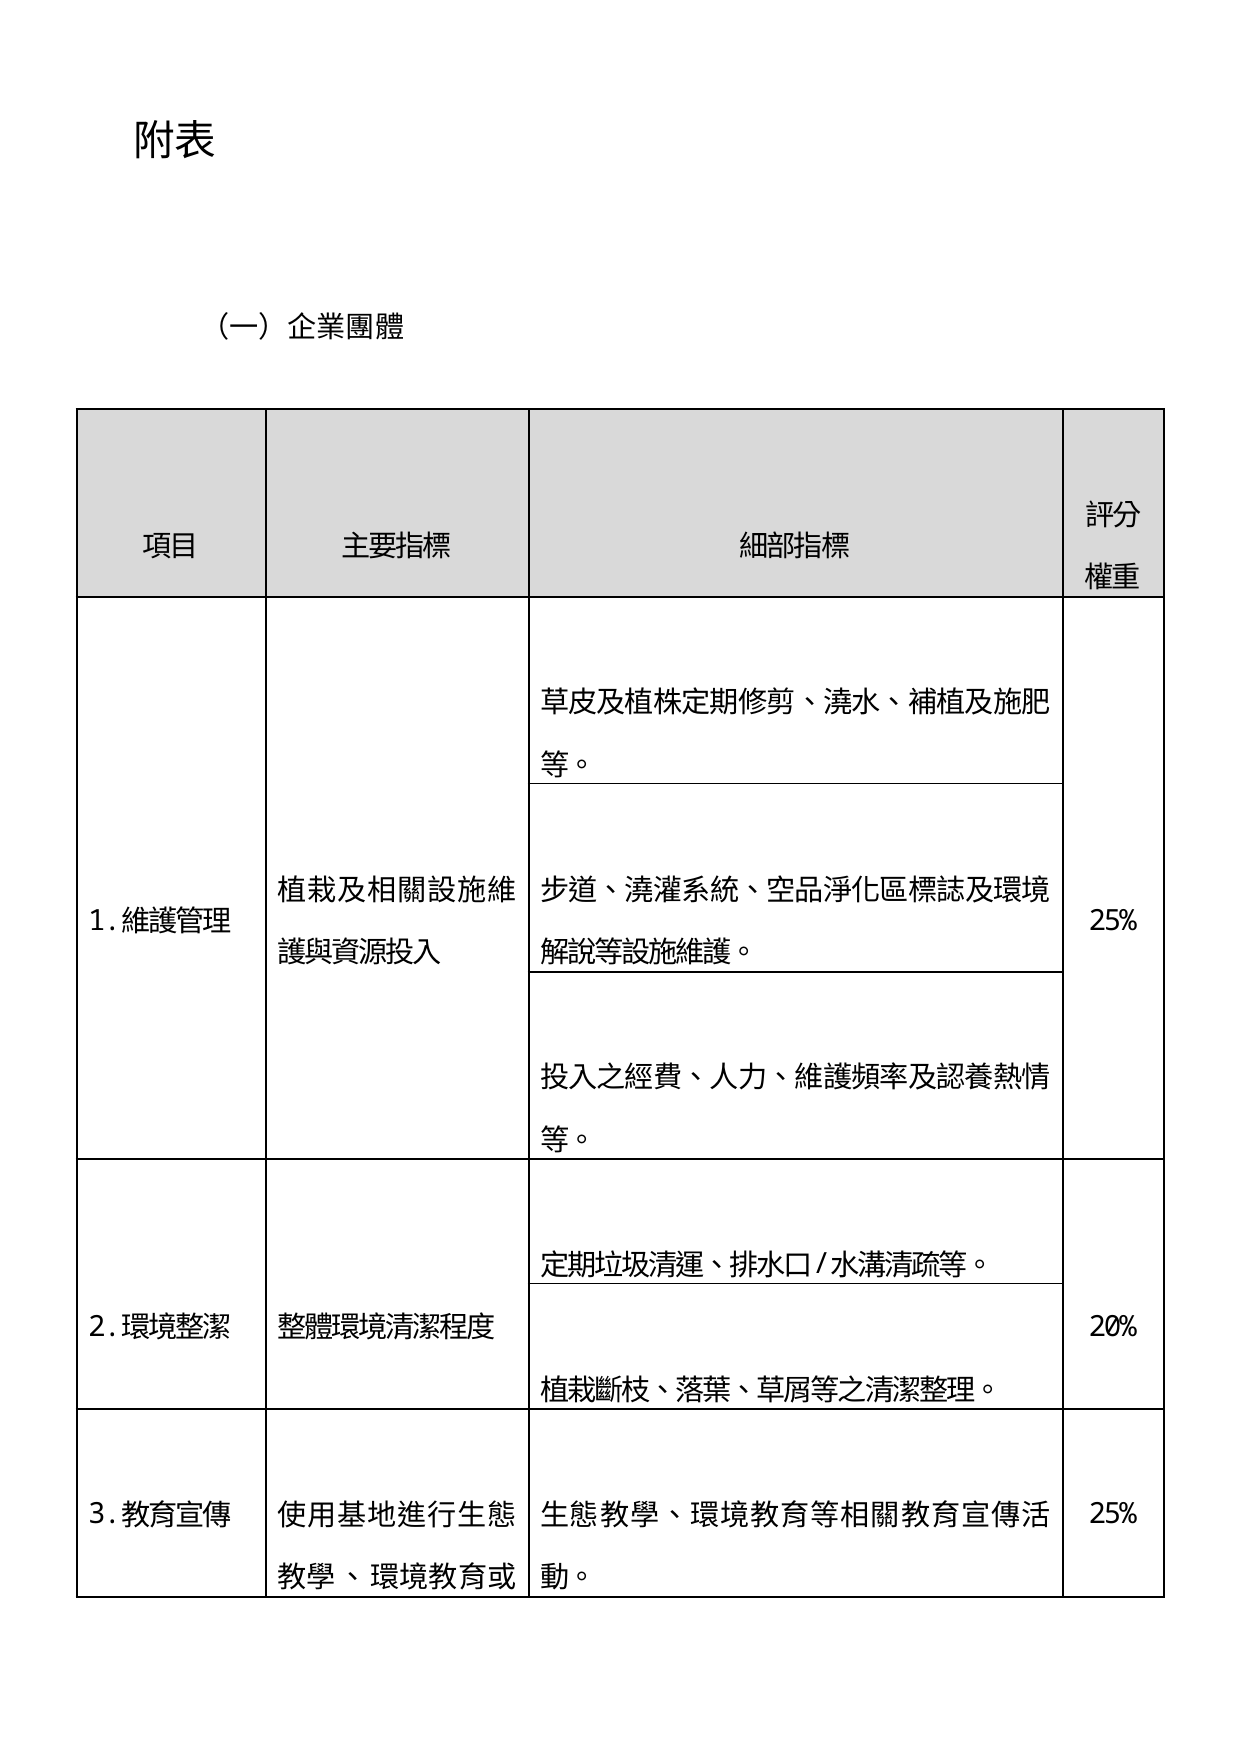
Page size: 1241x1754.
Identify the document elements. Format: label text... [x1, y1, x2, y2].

table_cell 2.環境整潔 [78, 1160, 265, 1408]
table_cell 投入之經費、人力、維護頻率及認養熱情等。 [530, 973, 1062, 1158]
table_cell 3.教育宣傳 [78, 1410, 265, 1596]
table_cell 1.維護管理 [78, 598, 265, 1158]
table_cell 20% [1064, 1160, 1163, 1408]
table_cell 使用基地進行生態教學、環境教育或 [267, 1410, 528, 1596]
table_cell 植栽及相關設施維護與資源投入 [267, 598, 528, 1158]
text 附表 [133, 96, 1107, 158]
table_cell 定期垃圾清運、排水口/水溝清疏等。 [530, 1160, 1062, 1283]
table_cell 草皮及植株定期修剪、澆水、補植及施肥等。 [530, 598, 1062, 783]
table_header 細部指標 [530, 410, 1062, 596]
table_cell 生態教學、環境教育等相關教育宣傳活動。 [530, 1410, 1062, 1596]
text （一）企業團體 [200, 283, 1107, 346]
table_cell 25% [1064, 598, 1163, 1158]
table_cell 植栽斷枝、落葉、草屑等之清潔整理。 [530, 1284, 1062, 1408]
table_header 項目 [78, 410, 265, 596]
table_header 主要指標 [267, 410, 528, 596]
table_cell 步道、澆灌系統、空品淨化區標誌及環境解說等設施維護。 [530, 784, 1062, 971]
table_header 評分權重 [1064, 410, 1163, 596]
table_cell 整體環境清潔程度 [267, 1160, 528, 1408]
table_cell 25% [1064, 1410, 1163, 1596]
